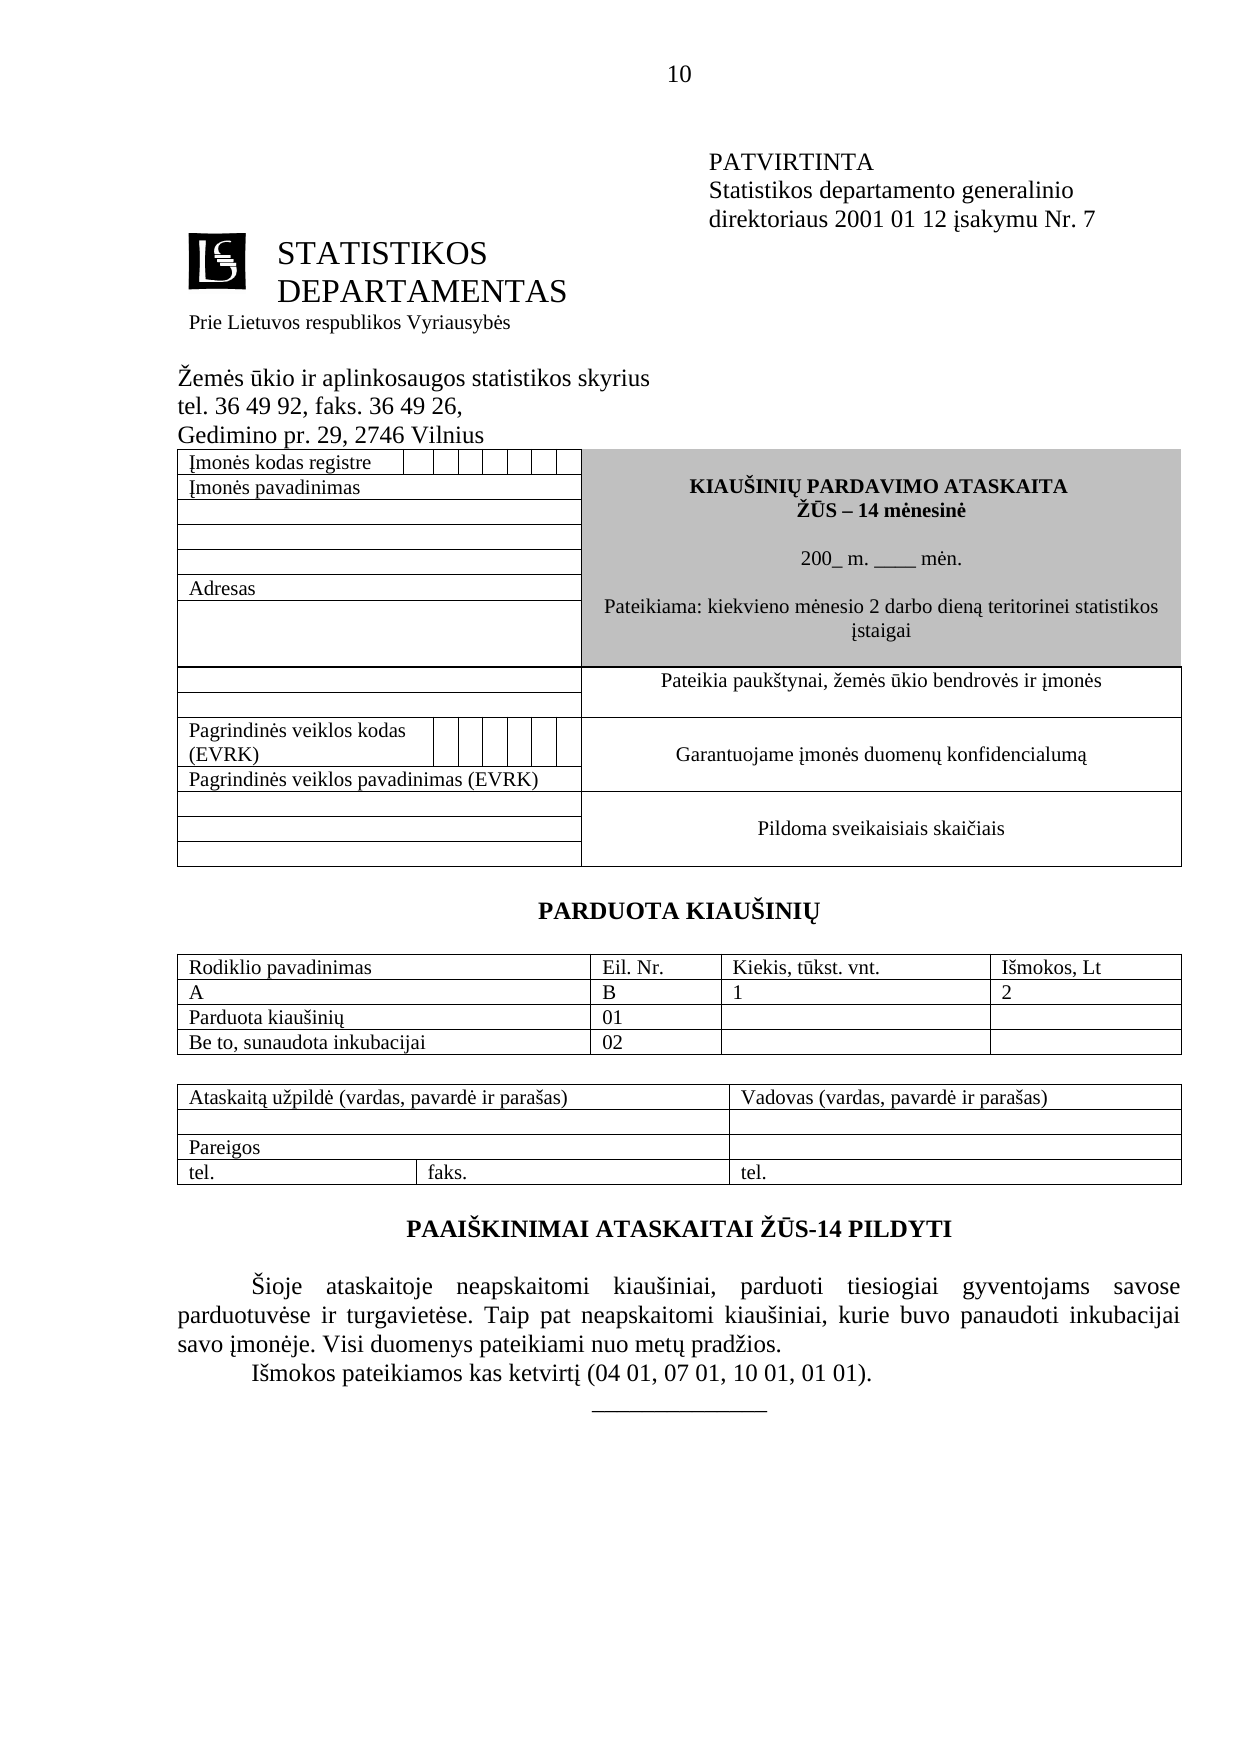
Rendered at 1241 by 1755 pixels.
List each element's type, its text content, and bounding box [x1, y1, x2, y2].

table_cell faks. [417, 1160, 729, 1184]
table_cell [178, 668, 581, 692]
text Išmokos pateikiamos kas ketvirtį (04 01, 07 01, 10 01, 01 01). [177, 1358, 1181, 1386]
table_header Išmokos, Lt [991, 955, 1181, 979]
table_cell Adresas [178, 575, 581, 599]
table_cell [178, 500, 581, 524]
table_header [177, 233, 266, 310]
table_cell [730, 1135, 1181, 1159]
table_cell [730, 1110, 1181, 1134]
table_cell Parduota kiaušinių [178, 1005, 590, 1029]
table_cell [178, 525, 581, 549]
table_cell Prie Lietuvos respublikos Vyriausybės [177, 310, 592, 334]
text PATVIRTINTA [177, 147, 1181, 176]
table_cell Be to, sunaudota inkubacijai [178, 1030, 590, 1054]
table_header Ataskaitą užpildė (vardas, pavardė ir parašas) [178, 1085, 729, 1109]
table_cell Pagrindinės veiklos pavadinimas (EVRK) [178, 767, 581, 791]
table_cell A [178, 980, 590, 1004]
table_cell [722, 1030, 990, 1054]
text ______________ [177, 1386, 1181, 1415]
table_header [459, 450, 482, 474]
table_cell [178, 693, 581, 717]
table_header KIAUŠINIŲ PARDAVIMO ATASKAITA ŽŪS – 14 mėnesinė 200_ m. ____ mėn. Pateikiama: kiekvieno mėnesio 2 darbo dieną teritorinei statistikos įstaigai [582, 449, 1181, 666]
table_header [434, 450, 458, 474]
table_cell [178, 601, 581, 666]
table_header [483, 450, 507, 474]
table_cell Pildoma sveikaisiais skaičiais [582, 792, 1181, 866]
table_cell [508, 718, 531, 766]
table_cell 02 [591, 1030, 721, 1054]
table_cell Pagrindinės veiklos kodas (EVRK) [178, 718, 433, 766]
table_header Eil. Nr. [591, 955, 721, 979]
table_cell [532, 718, 556, 766]
text PAAIŠKINIMAI ATASKAITAI ŽŪS-14 PILDYTI [177, 1214, 1181, 1243]
text Šioje ataskaitoje neapskaitomi kiaušiniai, parduoti tiesiogiai gyventojams savose parduotuvėse ir turgavietėse. Taip pat neapskaitomi kiaušiniai, kurie buvo panaudoti inkubacijai savo įmonėje. Visi duomenys pateikiami nuo metų pradžios. [177, 1271, 1181, 1358]
table_header [557, 450, 581, 474]
table_cell 01 [591, 1005, 721, 1029]
table_header [532, 450, 556, 474]
table_cell 2 [991, 980, 1181, 1004]
table_cell tel. [730, 1160, 1181, 1184]
table_cell [178, 842, 581, 866]
text Gedimino pr. 29, 2746 Vilnius [177, 420, 1181, 449]
text Žemės ūkio ir aplinkosaugos statistikos skyrius [177, 363, 1181, 391]
text tel. 36 49 92, faks. 36 49 26, [177, 391, 1181, 420]
table_cell [178, 817, 581, 841]
table_cell [722, 1005, 990, 1029]
table_header [404, 450, 433, 474]
table_header [508, 450, 531, 474]
table_cell 1 [722, 980, 990, 1004]
table_header Vadovas (vardas, pavardė ir parašas) [730, 1085, 1181, 1109]
table_cell [178, 1110, 729, 1134]
table_cell [459, 718, 482, 766]
table_header Rodiklio pavadinimas [178, 955, 590, 979]
table_cell Pateikia paukštynai, žemės ūkio bendrovės ir įmonės [582, 668, 1181, 717]
table_cell [434, 718, 458, 766]
text PARDUOTA KIAUŠINIŲ [177, 896, 1181, 925]
table_header STATISTIKOS DEPARTAMENTAS [266, 233, 592, 310]
table_cell [557, 718, 581, 766]
table_header Kiekis, tūkst. vnt. [722, 955, 990, 979]
table_header Įmonės kodas registre [178, 450, 403, 474]
table_cell [991, 1005, 1181, 1029]
table_cell Garantuojame įmonės duomenų konfidencialumą [582, 718, 1181, 791]
text Statistikos departamento generalinio [177, 176, 1181, 204]
table_cell tel. [178, 1160, 416, 1184]
table_cell Įmonės pavadinimas [178, 475, 581, 499]
text direktoriaus 2001 01 12 įsakymu Nr. 7 [177, 204, 1181, 233]
table_cell Pareigos [178, 1135, 729, 1159]
table_cell B [591, 980, 721, 1004]
table_cell [991, 1030, 1181, 1054]
table_cell [178, 550, 581, 574]
table_cell [178, 792, 581, 816]
table_cell [483, 718, 507, 766]
